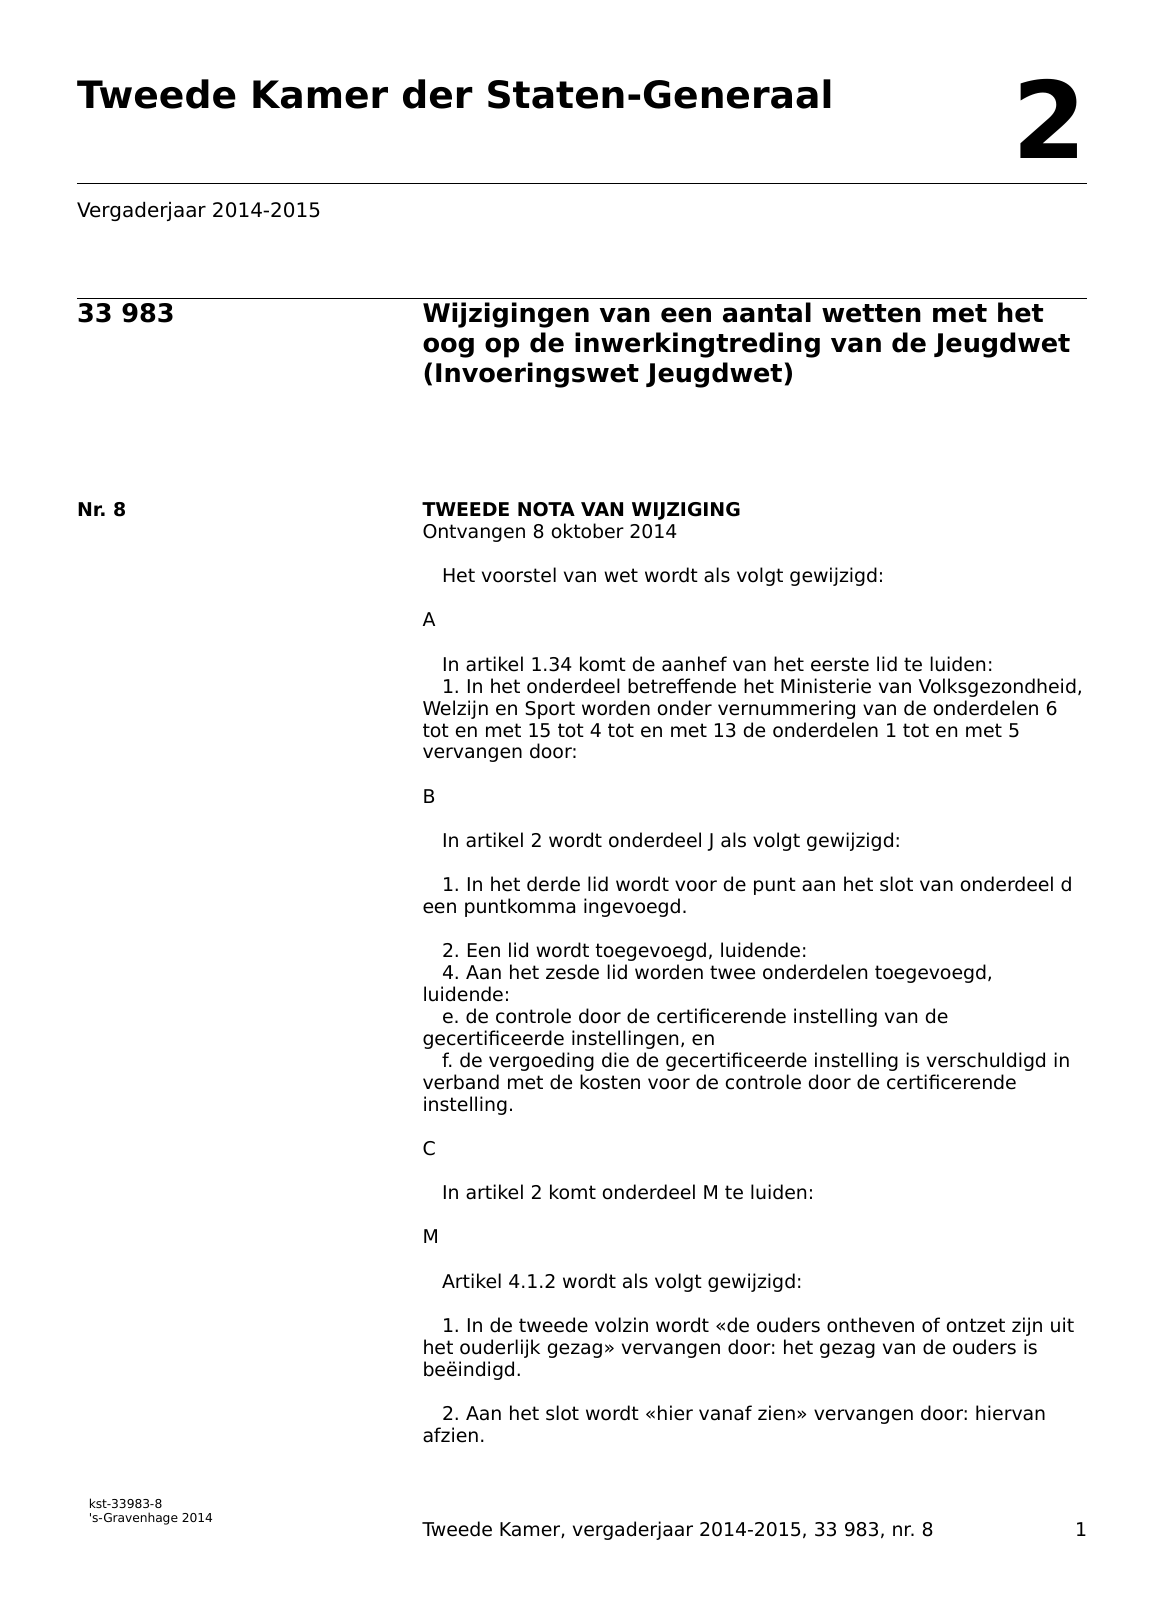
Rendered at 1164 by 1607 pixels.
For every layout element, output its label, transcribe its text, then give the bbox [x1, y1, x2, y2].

text e. de controle door de certificerende instelling van de gecertificeerde instellingen, en [422, 1006, 1087, 1050]
text 2. Een lid wordt toegevoegd, luidende: [422, 940, 1087, 962]
table_header Tweede Kamer der Staten-Generaal [77, 59, 886, 183]
table_header 2 [886, 59, 1087, 183]
text Ontvangen 8 oktober 2014 [422, 521, 1087, 543]
subtitle A [422, 609, 1087, 631]
text 1. In de tweede volzin wordt «de ouders ontheven of ontzet zijn uit het ouderlijk gezag» vervangen door: het gezag van de ouders is beëindigd. [422, 1315, 1087, 1381]
subtitle 33 983 Wijzigingen van een aantal wetten met het oog op de inwerkingtreding van de Jeugdwet (Invoeringswet Jeugdwet) [77, 299, 1087, 388]
text Artikel 4.1.2 wordt als volgt gewijzigd: [422, 1271, 1087, 1293]
text f. de vergoeding die de gecertificeerde instelling is verschuldigd in verband met de kosten voor de controle door de certificerende instelling. [422, 1050, 1087, 1116]
text In artikel 1.34 komt de aanhef van het eerste lid te luiden: [422, 653, 1087, 676]
text 4. Aan het zesde lid worden twee onderdelen toegevoegd, luidende: [422, 962, 1087, 1006]
subtitle B [422, 786, 1087, 808]
text In artikel 2 komt onderdeel M te luiden: [422, 1182, 1087, 1204]
text kst-33983-8 [88, 1497, 323, 1511]
subtitle M [422, 1226, 1087, 1248]
table_cell Vergaderjaar 2014-2015 [77, 184, 1087, 298]
text 2. Aan het slot wordt «hier vanaf zien» vervangen door: hiervan afzien. [422, 1403, 1087, 1447]
text 1. In het onderdeel betreffende het Ministerie van Volksgezondheid, Welzijn en Sport worden onder vernummering van de onderdelen 6 tot en met 15 tot 4 tot en met 13 de onderdelen 1 tot en met 5 vervangen door: [422, 676, 1087, 763]
text In artikel 2 wordt onderdeel J als volgt gewijzigd: [422, 830, 1087, 852]
subtitle C [422, 1138, 1087, 1160]
subtitle Nr. 8 TWEEDE NOTA VAN WIJZIGING [77, 499, 1087, 521]
text Het voorstel van wet wordt als volgt gewijzigd: [422, 565, 1087, 587]
text 1. In het derde lid wordt voor de punt aan het slot van onderdeel d een puntkomma ingevoegd. [422, 874, 1087, 918]
text 's-Gravenhage 2014 [88, 1511, 323, 1525]
